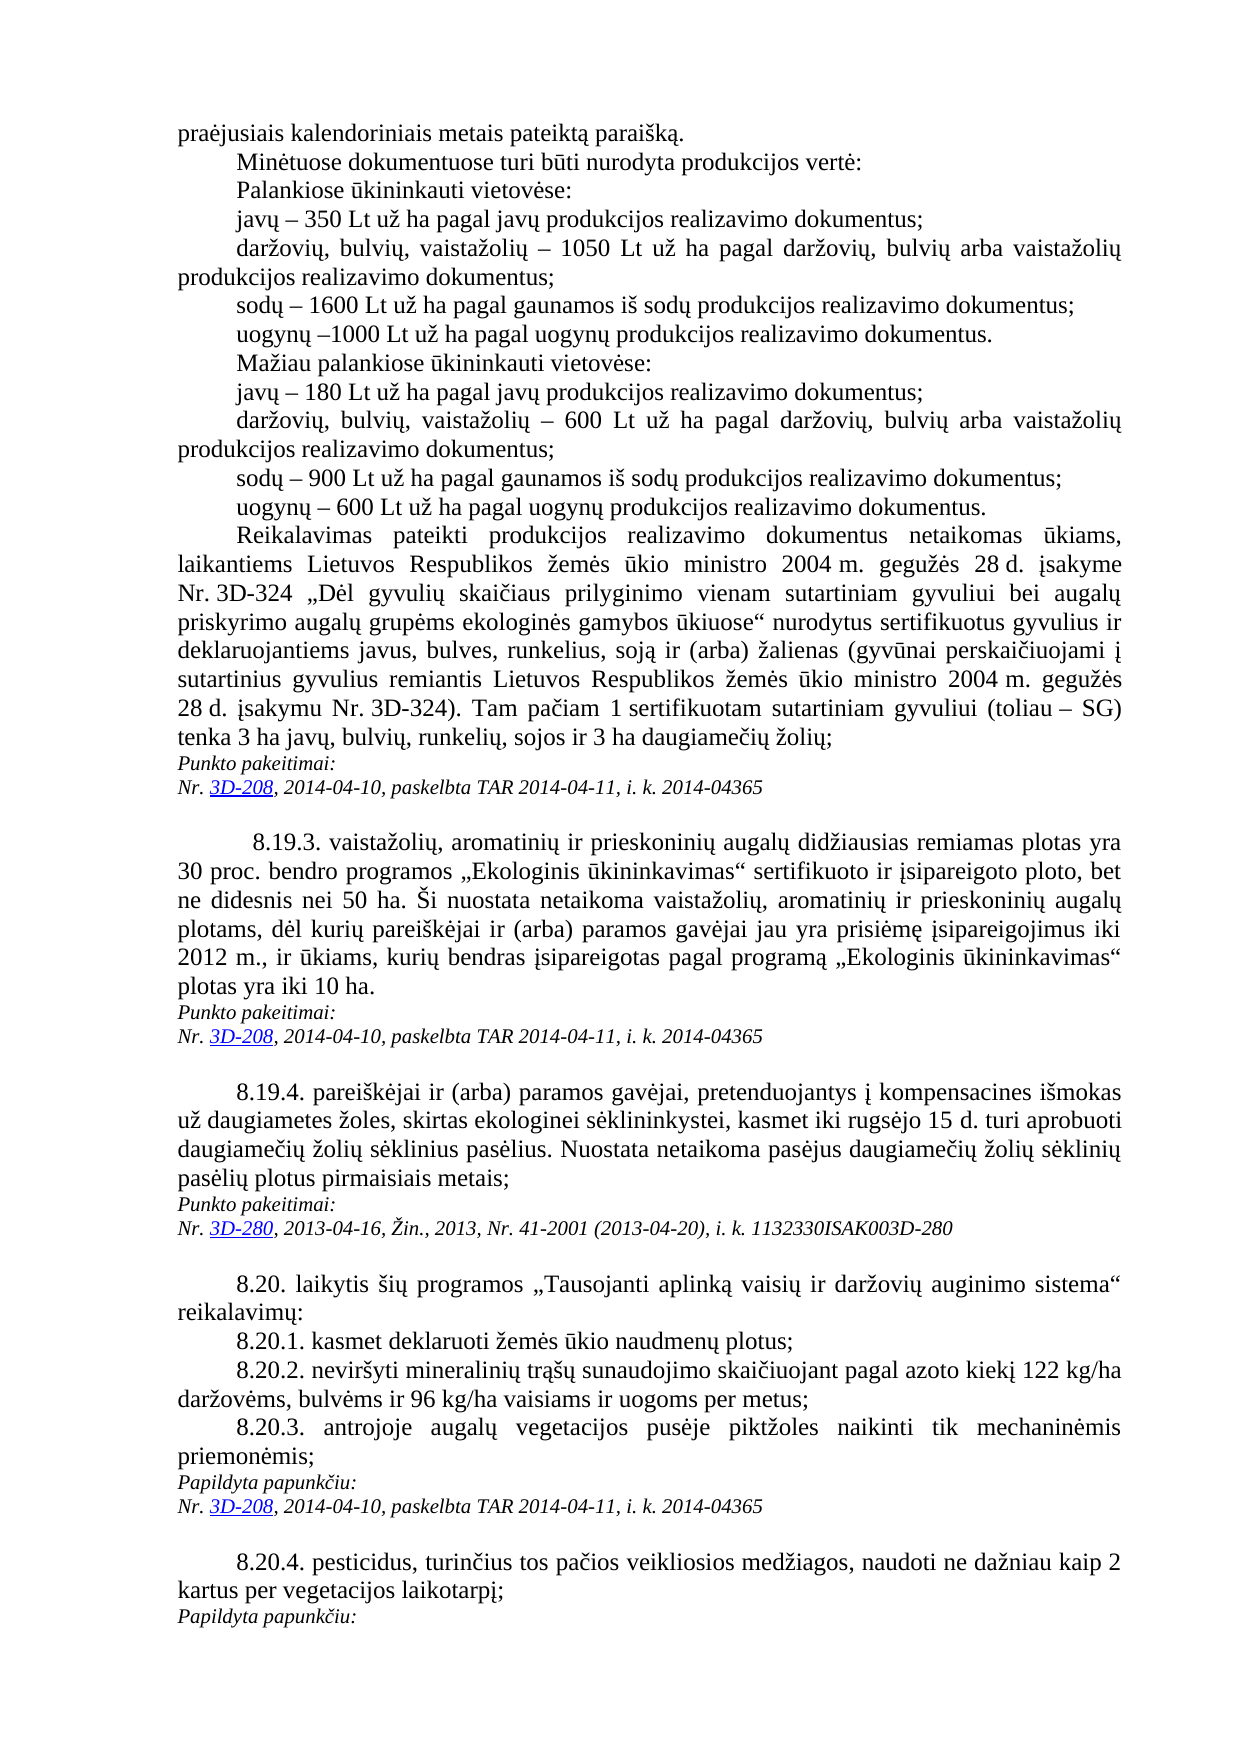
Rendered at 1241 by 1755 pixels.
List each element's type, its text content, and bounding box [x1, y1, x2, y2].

text sodų – 900 Lt už ha pagal gaunamos iš sodų produkcijos realizavimo dokumentus; [177, 463, 1122, 492]
text Mažiau palankiose ūkininkauti vietovėse: [177, 348, 1122, 377]
text Punkto pakeitimai: [177, 1000, 1122, 1024]
text Nr. 3D-208, 2014-04-10, paskelbta TAR 2014-04-11, i. k. 2014-04365 [177, 1024, 1122, 1048]
text 8.20.4. pesticidus, turinčius tos pačios veikliosios medžiagos, naudoti ne dažniau kaip 2 kartus per vegetacijos laikotarpį; [177, 1547, 1122, 1604]
text sodų – 1600 Lt už ha pagal gaunamos iš sodų produkcijos realizavimo dokumentus; [177, 291, 1122, 319]
text Papildyta papunkčiu: [177, 1470, 1122, 1494]
text daržovių, bulvių, vaistažolių – 600 Lt už ha pagal daržovių, bulvių arba vaistažolių produkcijos realizavimo dokumentus; [177, 406, 1122, 463]
text javų – 350 Lt už ha pagal javų produkcijos realizavimo dokumentus; [177, 204, 1122, 233]
text Minėtuose dokumentuose turi būti nurodyta produkcijos vertė: [177, 147, 1122, 176]
text daržovių, bulvių, vaistažolių – 1050 Lt už ha pagal daržovių, bulvių arba vaistažolių produkcijos realizavimo dokumentus; [177, 233, 1122, 291]
text Papildyta papunkčiu: [177, 1604, 1122, 1628]
text praėjusiais kalendoriniais metais pateiktą paraišką. [177, 118, 1122, 147]
text Palankiose ūkininkauti vietovėse: [177, 176, 1122, 204]
text uogynų –1000 Lt už ha pagal uogynų produkcijos realizavimo dokumentus. [177, 319, 1122, 348]
text 8.20.3. antrojoje augalų vegetacijos pusėje piktžoles naikinti tik mechaninėmis priemonėmis; [177, 1412, 1122, 1470]
text javų – 180 Lt už ha pagal javų produkcijos realizavimo dokumentus; [177, 377, 1122, 406]
text Reikalavimas pateikti produkcijos realizavimo dokumentus netaikomas ūkiams, laikantiems Lietuvos Respublikos žemės ūkio ministro 2004 m. gegužės 28 d. įsakyme Nr. 3D-324 „Dėl gyvulių skaičiaus prilyginimo vienam sutartiniam gyvuliui bei augalų priskyrimo augalų grupėms ekologinės gamybos ūkiuose“ nurodytus sertifikuotus gyvulius ir deklaruojantiems javus, bulves, runkelius, soją ir (arba) žalienas (gyvūnai perskaičiuojami į sutartinius gyvulius remiantis Lietuvos Respublikos žemės ūkio ministro 2004 m. gegužės 28 d. įsakymu Nr. 3D-324). Tam pačiam 1 sertifikuotam sutartiniam gyvuliui (toliau – SG) tenka 3 ha javų, bulvių, runkelių, sojos ir 3 ha daugiamečių žolių; [177, 521, 1122, 751]
text Punkto pakeitimai: [177, 1192, 1122, 1216]
text 8.20.2. neviršyti mineralinių trąšų sunaudojimo skaičiuojant pagal azoto kiekį 122 kg/ha daržovėms, bulvėms ir 96 kg/ha vaisiams ir uogoms per metus; [177, 1355, 1122, 1412]
text uogynų – 600 Lt už ha pagal uogynų produkcijos realizavimo dokumentus. [177, 492, 1122, 521]
text Nr. 3D-208, 2014-04-10, paskelbta TAR 2014-04-11, i. k. 2014-04365 [177, 1494, 1122, 1518]
text 8.19.3. vaistažolių, aromatinių ir prieskoninių augalų didžiausias remiamas plotas yra 30 proc. bendro programos „Ekologinis ūkininkavimas“ sertifikuoto ir įsipareigoto ploto, bet ne didesnis nei 50 ha. Ši nuostata netaikoma vaistažolių, aromatinių ir prieskoninių augalų plotams, dėl kurių pareiškėjai ir (arba) paramos gavėjai jau yra prisiėmę įsipareigojimus iki 2012 m., ir ūkiams, kurių bendras įsipareigotas pagal programą „Ekologinis ūkininkavimas“ plotas yra iki 10 ha. [177, 827, 1122, 1000]
text Nr. 3D-280, 2013-04-16, Žin., 2013, Nr. 41-2001 (2013-04-20), i. k. 1132330ISAK003D-280 [177, 1216, 1122, 1240]
text 8.19.4. pareiškėjai ir (arba) paramos gavėjai, pretenduojantys į kompensacines išmokas už daugiametes žoles, skirtas ekologinei sėklininkystei, kasmet iki rugsėjo 15 d. turi aprobuoti daugiamečių žolių sėklinius pasėlius. Nuostata netaikoma pasėjus daugiamečių žolių sėklinių pasėlių plotus pirmaisiais metais; [177, 1077, 1122, 1192]
text 8.20.1. kasmet deklaruoti žemės ūkio naudmenų plotus; [177, 1326, 1122, 1355]
text Punkto pakeitimai: [177, 751, 1122, 775]
text Nr. 3D-208, 2014-04-10, paskelbta TAR 2014-04-11, i. k. 2014-04365 [177, 775, 1122, 799]
text 8.20. laikytis šių programos „Tausojanti aplinką vaisių ir daržovių auginimo sistema“ reikalavimų: [177, 1269, 1122, 1326]
